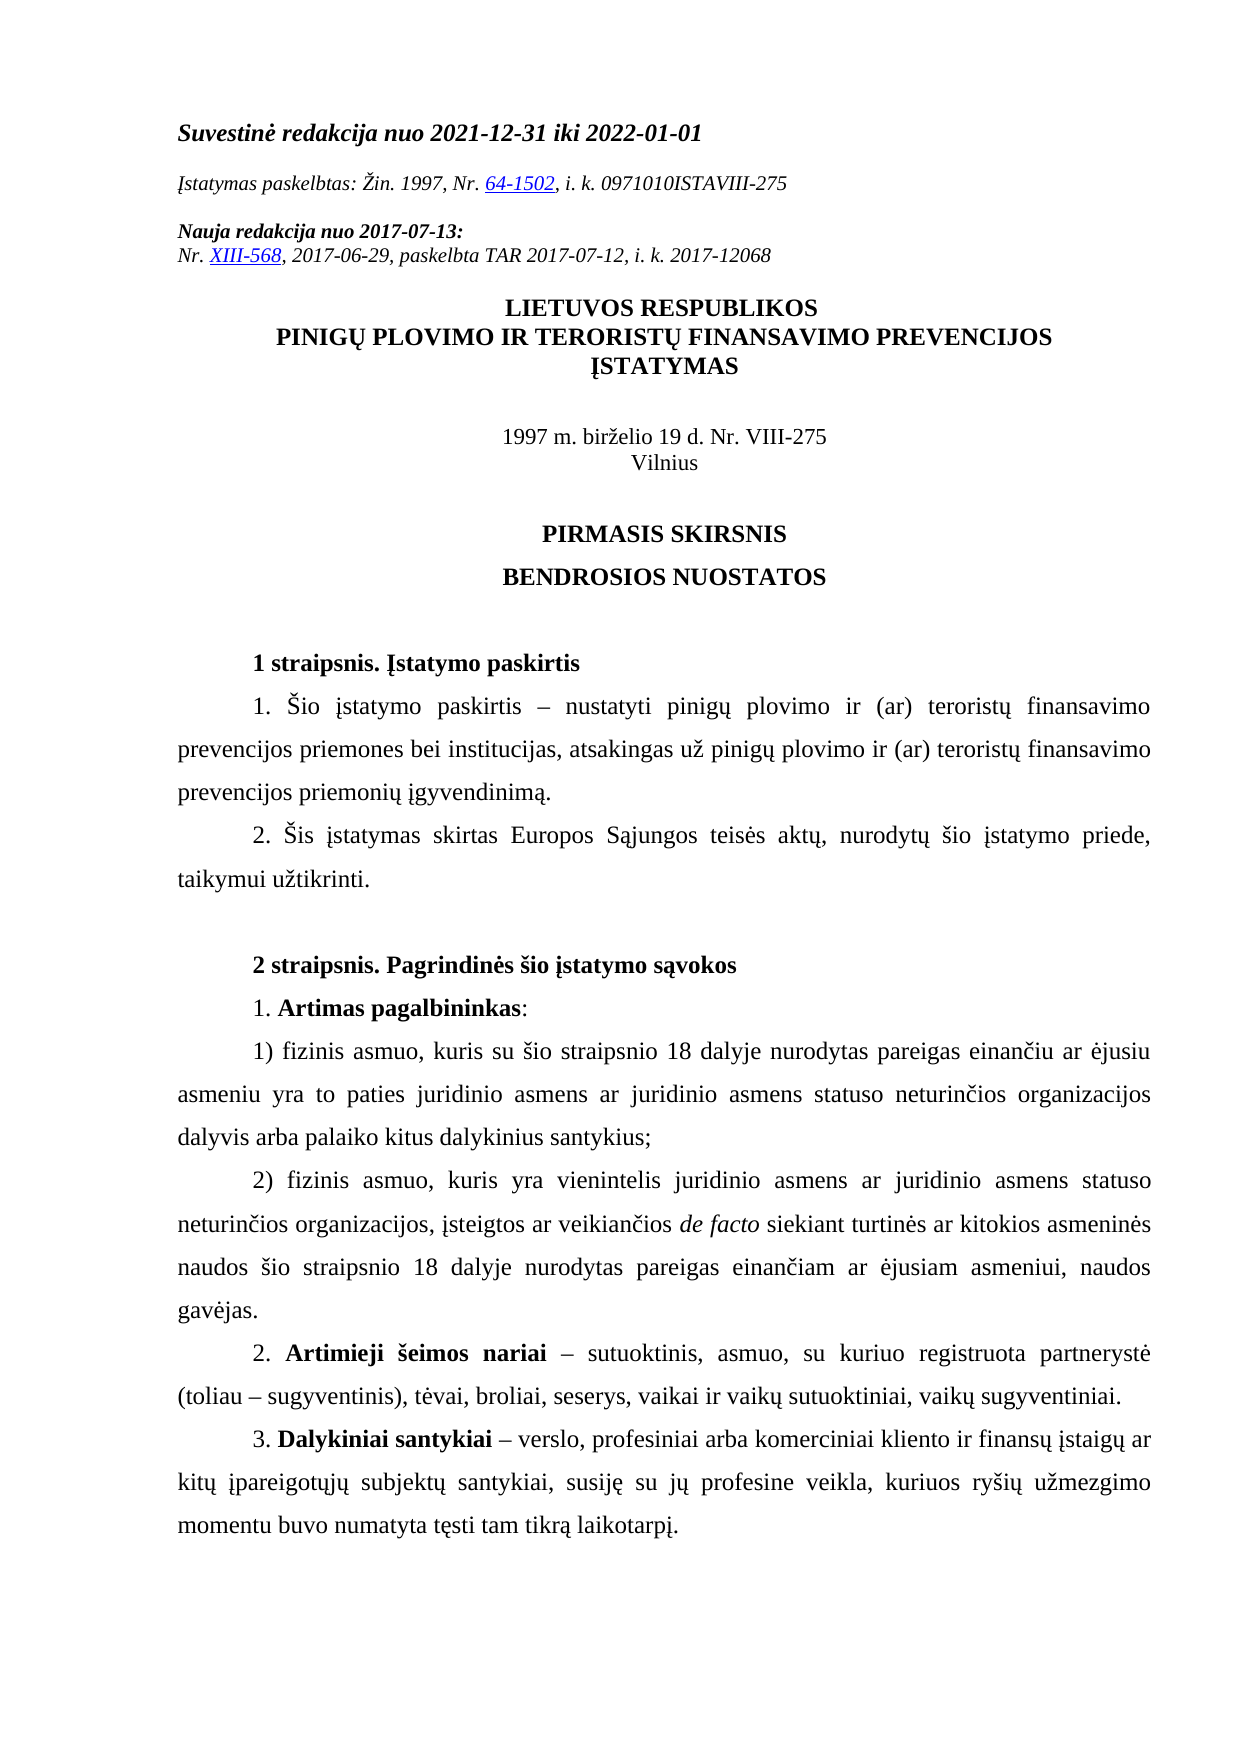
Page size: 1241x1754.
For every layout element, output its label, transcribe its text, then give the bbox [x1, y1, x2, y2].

text LIETUVOS RESPUBLIKOS PINIGŲ PLOVIMO IR TERORISTŲ FINANSAVIMO PREVENCIJOS ĮSTATYMAS [177, 293, 1152, 380]
text 2. Šis įstatymas skirtas Europos Sąjungos teisės aktų, nurodytų šio įstatymo priede, taikymui užtikrinti. [177, 821, 1152, 892]
text Suvestinė redakcija nuo 2021-12-31 iki 2022-01-01 [177, 118, 1152, 147]
text Vilnius [177, 449, 1152, 476]
text 1. Artimas pagalbininkas: [177, 993, 1152, 1022]
text PIRMASIS SKIRSNIS [177, 519, 1152, 547]
text 1) fizinis asmuo, kuris su šio straipsnio 18 dalyje nurodytas pareigas einančiu ar ėjusiu asmeniu yra to paties juridinio asmens ar juridinio asmens statuso neturinčios organizacijos dalyvis arba palaiko kitus dalykinius santykius; [177, 1036, 1152, 1151]
text 2) fizinis asmuo, kuris yra vienintelis juridinio asmens ar juridinio asmens statuso neturinčios organizacijos, įsteigtos ar veikiančios de facto siekiant turtinės ar kitokios asmeninės naudos šio straipsnio 18 dalyje nurodytas pareigas einančiam ar ėjusiam asmeniui, naudos gavėjas. [177, 1166, 1152, 1324]
text 3. Dalykiniai santykiai – verslo, profesiniai arba komerciniai kliento ir finansų įstaigų ar kitų įpareigotųjų subjektų santykiai, susiję su jų profesine veikla, kuriuos ryšių užmezgimo momentu buvo numatyta tęsti tam tikrą laikotarpį. [177, 1424, 1152, 1539]
text 1. Šio įstatymo paskirtis – nustatyti pinigų plovimo ir (ar) teroristų finansavimo prevencijos priemones bei institucijas, atsakingas už pinigų plovimo ir (ar) teroristų finansavimo prevencijos priemonių įgyvendinimą. [177, 691, 1152, 806]
text Įstatymas paskelbtas: Žin. 1997, Nr. 64-1502, i. k. 0971010ISTAVIII-275 [177, 171, 1152, 195]
text 1997 m. birželio 19 d. Nr. VIII-275 [177, 423, 1152, 449]
text Nauja redakcija nuo 2017-07-13: [177, 219, 1152, 243]
text 1 straipsnis. Įstatymo paskirtis [177, 648, 1152, 677]
text BENDROSIOS NUOSTATOS [177, 562, 1152, 591]
text Nr. XIII-568, 2017-06-29, paskelbta TAR 2017-07-12, i. k. 2017-12068 [177, 243, 1152, 267]
text 2. Artimieji šeimos nariai – sutuoktinis, asmuo, su kuriuo registruota partnerystė (toliau – sugyventinis), tėvai, broliai, seserys, vaikai ir vaikų sutuoktiniai, vaikų sugyventiniai. [177, 1338, 1152, 1410]
text 2 straipsnis. Pagrindinės šio įstatymo sąvokos [177, 950, 1152, 979]
